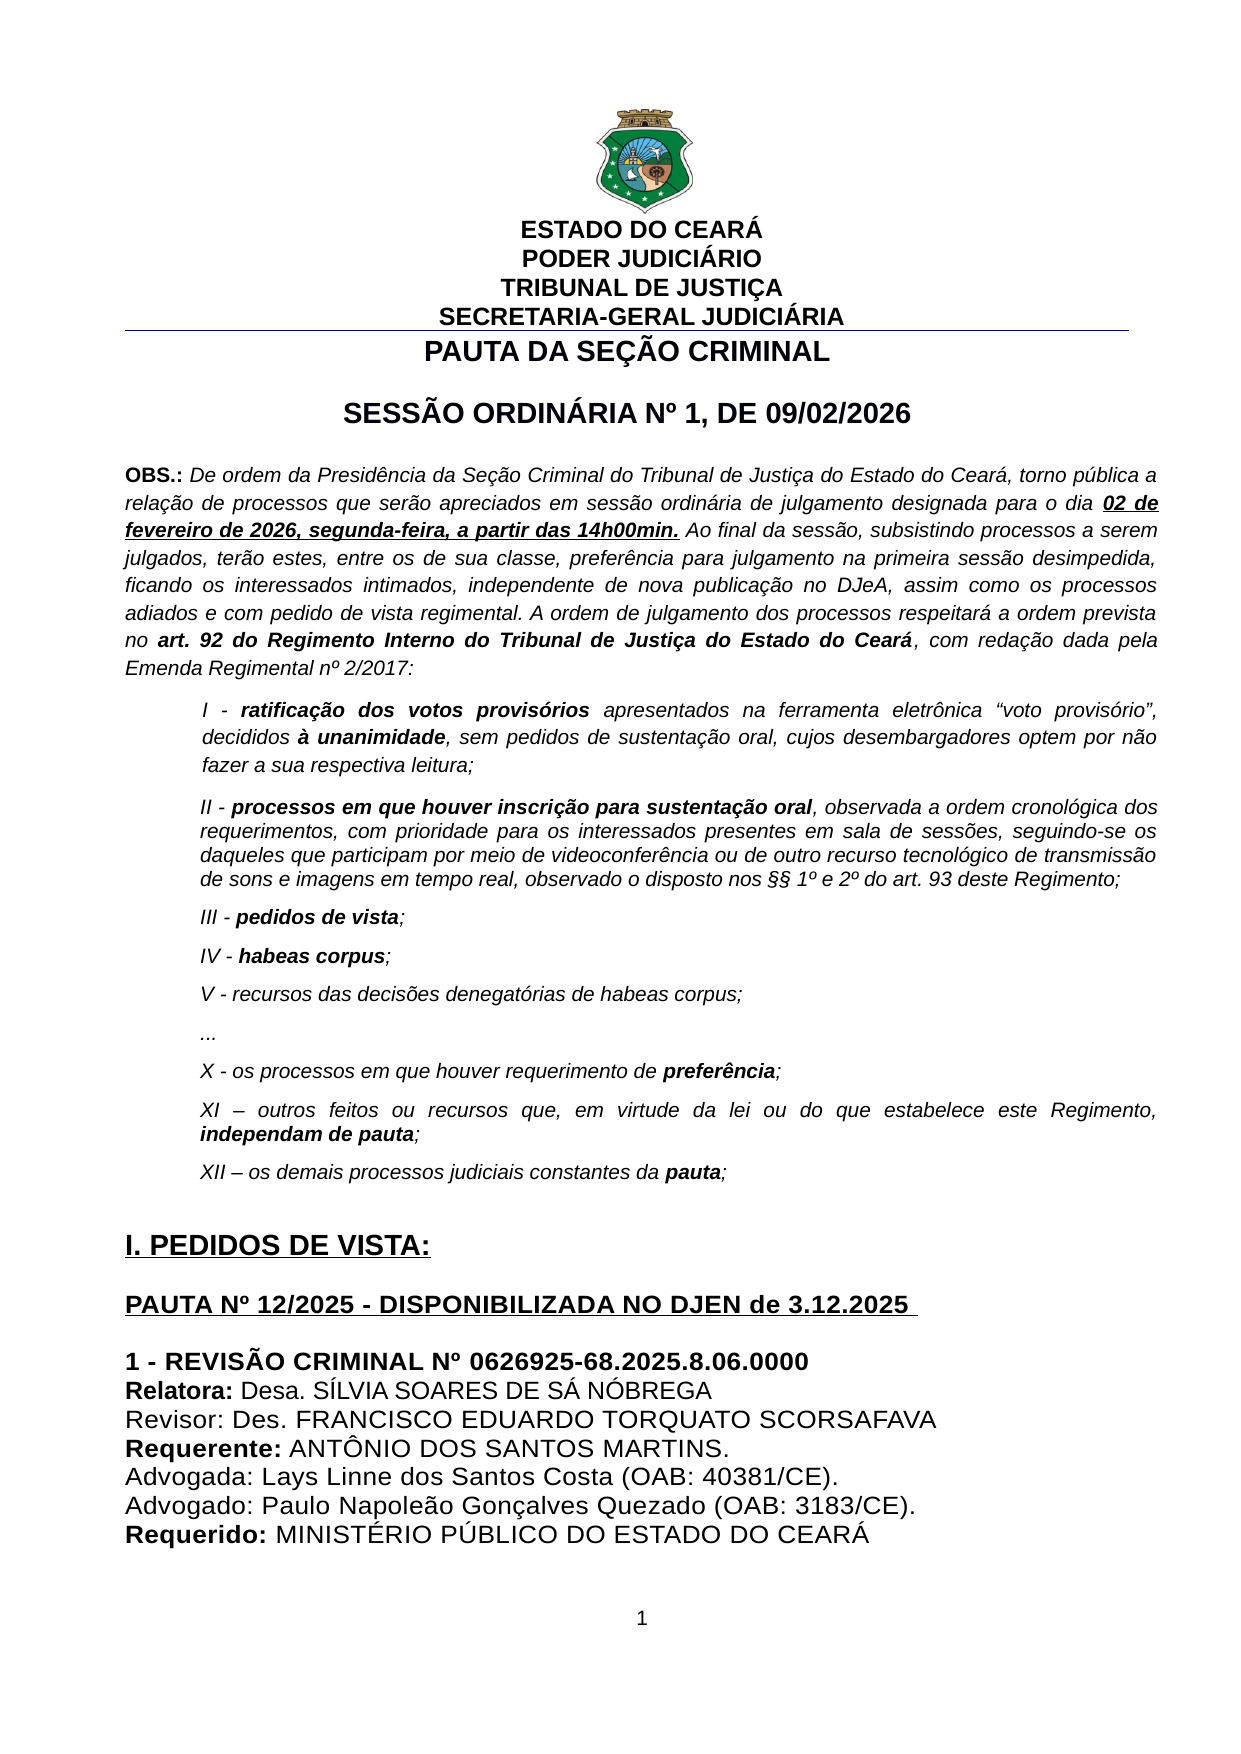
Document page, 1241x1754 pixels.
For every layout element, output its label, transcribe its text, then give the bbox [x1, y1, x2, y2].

text Requerido: MINISTÉRIO PÚBLICO DO ESTADO DO CEARÁ [125, 1520, 1158, 1548]
text X - os processos em que houver requerimento de preferência; [125, 1059, 1158, 1083]
text ESTADO DO CEARÁ [125, 215, 1158, 244]
text PAUTA Nº 12/2025 - DISPONIBILIZADA NO DJEN de 3.12.2025 [125, 1290, 1158, 1318]
text Advogada: Lays Linne dos Santos Costa (OAB: 40381/CE). [125, 1462, 1159, 1491]
text TRIBUNAL DE JUSTIÇA [125, 273, 1158, 302]
text II - processos em que houver inscrição para sustentação oral, observada a ordem cronológica dos requerimentos, com prioridade para os interessados presentes em sala de sessões, seguindo-se os daqueles que participam por meio de videoconferência ou de outro recurso tecnológico de transmissão de sons e imagens em tempo real, observado o disposto nos §§ 1º e 2º do art. 93 deste Regimento; [200, 794, 1158, 890]
text PAUTA DA SEÇÃO CRIMINAL [125, 331, 1129, 367]
text XII – os demais processos judiciais constantes da pauta; [200, 1160, 1158, 1184]
text IV - habeas corpus; [200, 943, 1158, 967]
text Revisor: Des. FRANCISCO EDUARDO TORQUATO SCORSAFAVA [125, 1405, 1158, 1433]
text V - recursos das decisões denegatórias de habeas corpus; [200, 982, 1158, 1006]
text XI – outros feitos ou recursos que, em virtude da lei ou do que estabelece este Regimento, independam de pauta; [200, 1098, 1158, 1146]
text SECRETARIA-GERAL JUDICIÁRIA [125, 302, 1158, 330]
text 1 - REVISÃO CRIMINAL Nº 0626925-68.2025.8.06.0000 [125, 1347, 1159, 1376]
text PODER JUDICIÁRIO [125, 244, 1158, 273]
text III - pedidos de vista; [200, 905, 1158, 929]
text I - ratificação dos votos provisórios apresentados na ferramenta eletrônica “voto provisório”, decididos à unanimidade, sem pedidos de sustentação oral, cujos desembargadores optem por não fazer a sua respectiva leitura; [202, 697, 1158, 776]
text Advogado: Paulo Napoleão Gonçalves Quezado (OAB: 3183/CE). [125, 1491, 1159, 1520]
text I. PEDIDOS DE VISTA: [125, 1227, 1158, 1261]
picture [595, 108, 695, 215]
text OBS.: De ordem da Presidência da Seção Criminal do Tribunal de Justiça do Estado do Ceará, torno pública a relação de processos que serão apreciados em sessão ordinária de julgamento designada para o dia 02 de fevereiro de 2026, segunda-feira, a partir das 14h00min. Ao final da sessão, subsistindo processos a serem julgados, terão estes, entre os de sua classe, preferência para julgamento na primeira sessão desimpedida, ficando os interessados intimados, independente de nova publicação no DJeA, assim como os processos adiados e com pedido de vista regimental. A ordem de julgamento dos processos respeitará a ordem prevista no art. 92 do Regimento Interno do Tribunal de Justiça do Estado do Ceará, com redação dada pela Emenda Regimental nº 2/2017: [125, 463, 1158, 679]
text Sessão ordinária nº 1, de 09/02/2026 [125, 393, 1129, 429]
text ... [200, 1021, 1158, 1044]
text Relatora: Desa. SÍLVIA SOARES DE SÁ NÓBREGA [125, 1376, 1158, 1405]
text Requerente: ANTÔNIO DOS SANTOS MARTINS. [125, 1433, 1159, 1462]
